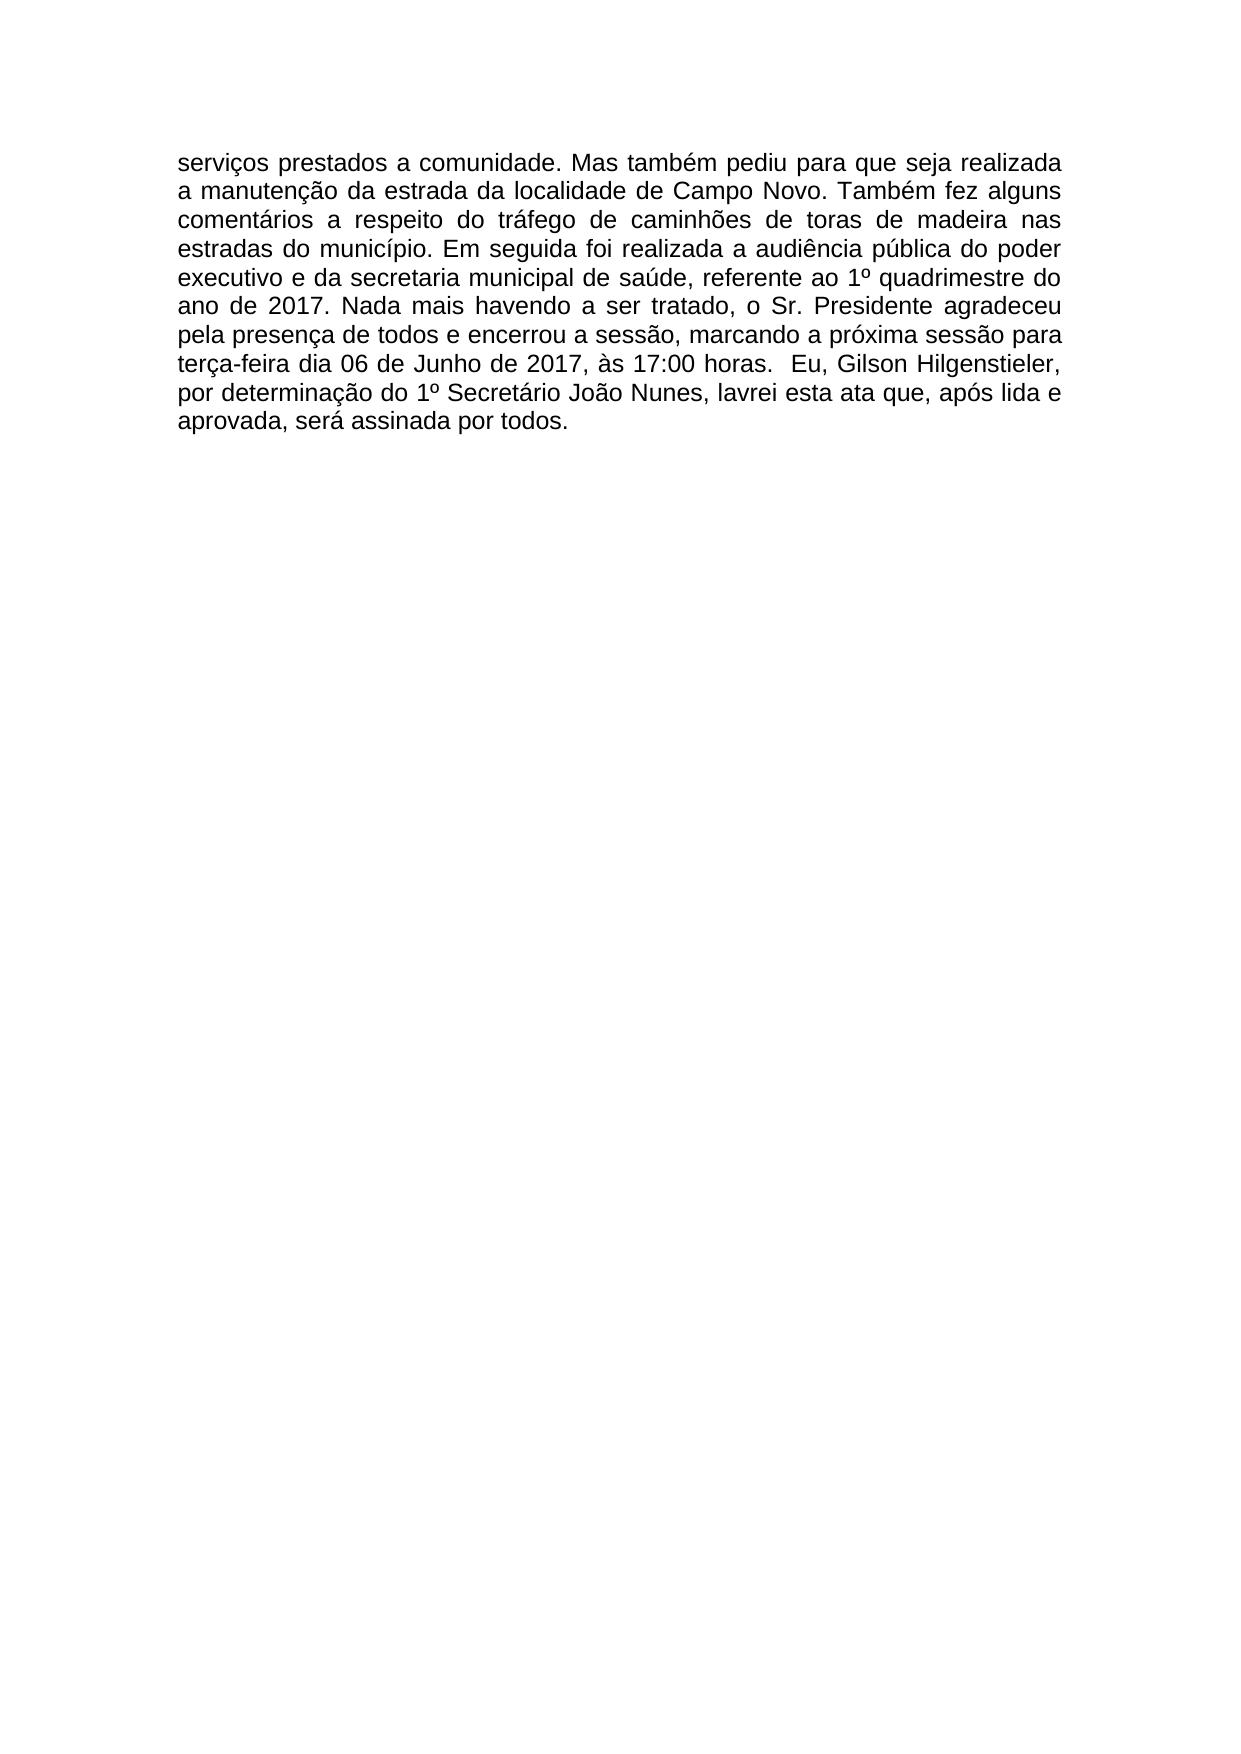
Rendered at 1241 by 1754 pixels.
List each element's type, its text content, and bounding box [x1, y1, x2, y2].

text serviços prestados a comunidade. Mas também pediu para que seja realizada a manutenção da estrada da localidade de Campo Novo. Também fez alguns comentários a respeito do tráfego de caminhões de toras de madeira nas estradas do município. Em seguida foi realizada a audiência pública do poder executivo e da secretaria municipal de saúde, referente ao 1º quadrimestre do ano de 2017. Nada mais havendo a ser tratado, o Sr. Presidente agradeceu pela presença de todos e encerrou a sessão, marcando a próxima sessão para terça-feira dia 06 de Junho de 2017, às 17:00 horas. Eu, Gilson Hilgenstieler, por determinação do 1º Secretário João Nunes, lavrei esta ata que, após lida e aprovada, será assinada por todos. [177, 148, 1063, 435]
